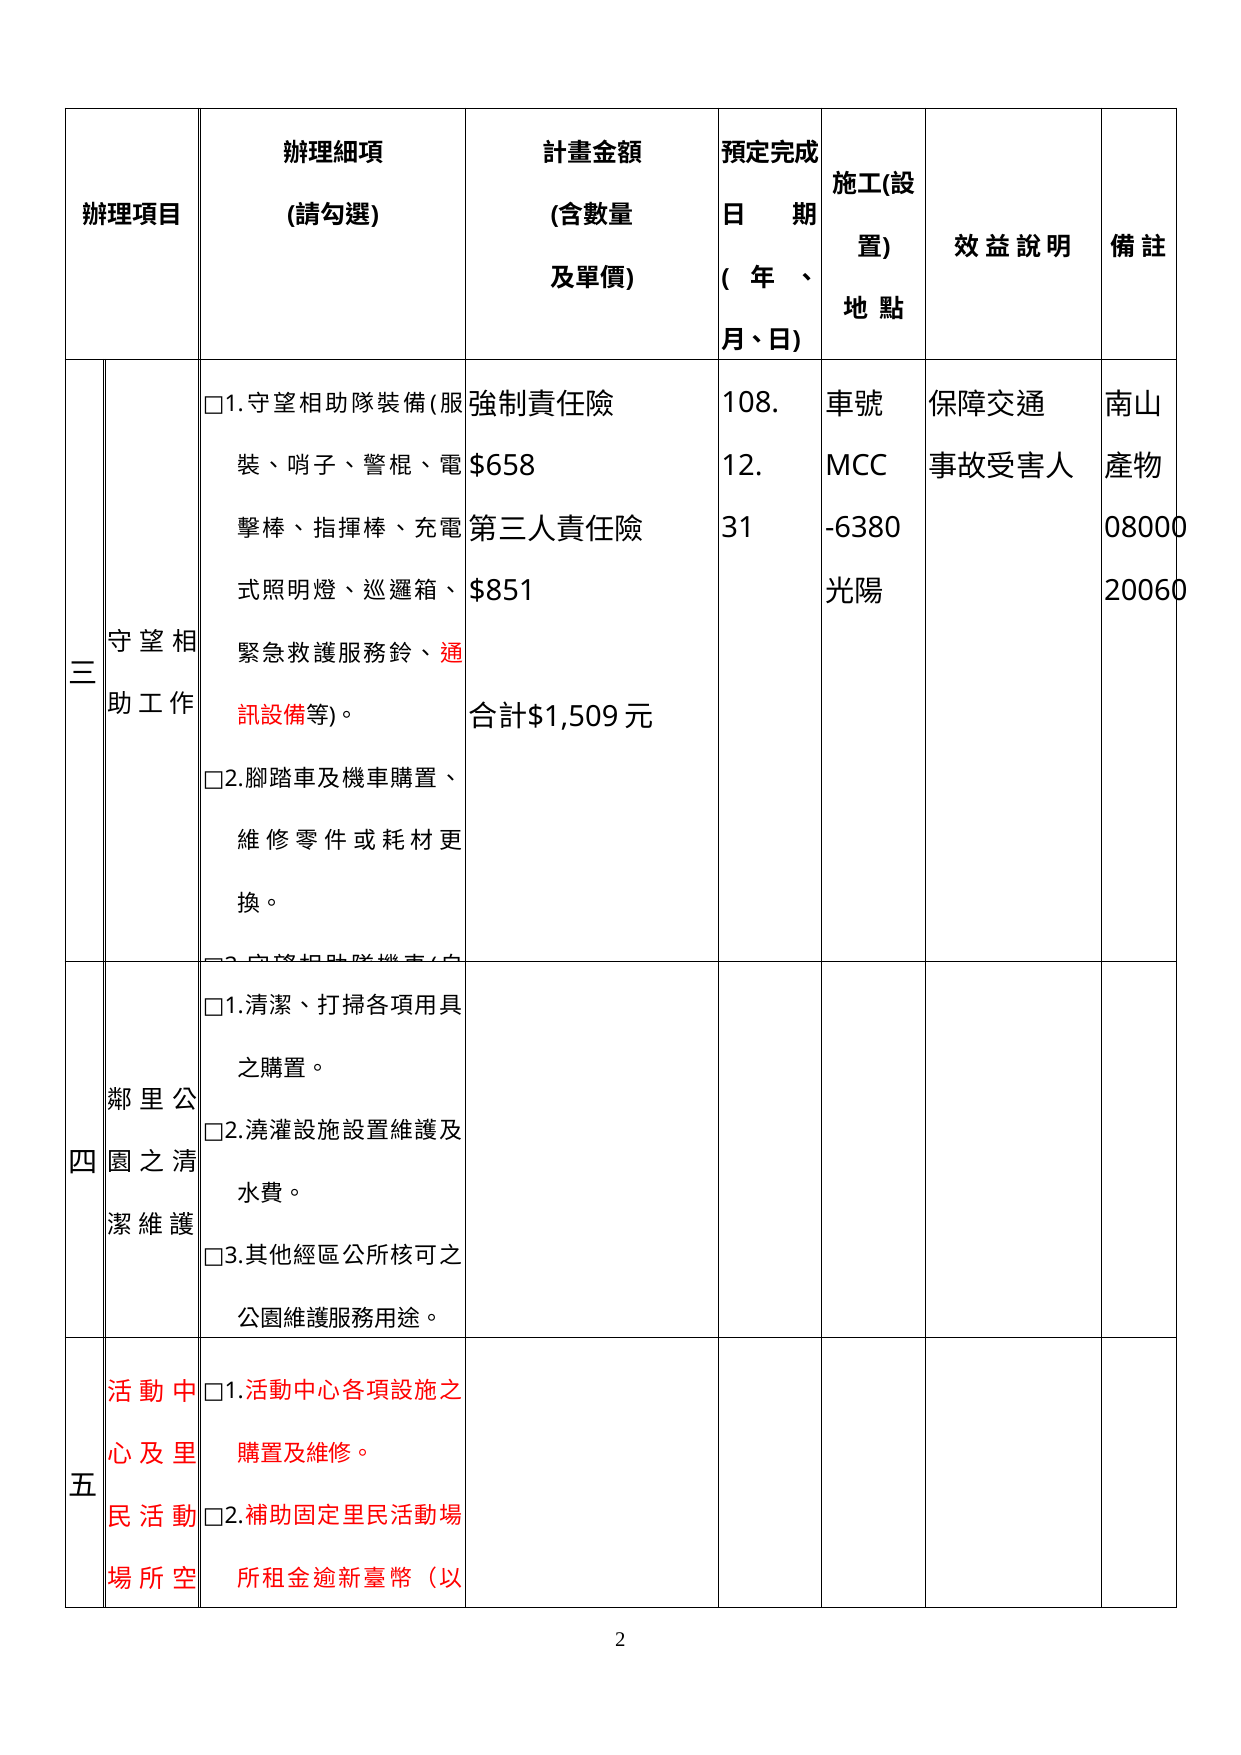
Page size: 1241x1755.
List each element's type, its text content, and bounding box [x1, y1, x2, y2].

table_cell 活動中心及里民活動場所空 [106, 1338, 198, 1607]
table_cell [1102, 1338, 1176, 1607]
table_cell 保障交通 事故受害人 [926, 360, 1101, 961]
table_cell [822, 962, 925, 1337]
table_cell [719, 1338, 821, 1607]
table_header 計畫金額 (含數量 及單價) [466, 109, 718, 359]
table_cell 強制責任險 $658 第三人責任險 $851 合計$1,509元 [466, 360, 718, 961]
table_header 辦理項目 [66, 109, 198, 359]
table_cell 四 [66, 962, 103, 1337]
table_header 辦理細項 (請勾選) [201, 109, 465, 359]
table_cell 南山 產物 08000 20060 [1102, 360, 1176, 961]
table_header 備 註 [1102, 109, 1176, 359]
table_header 效 益 說 明 [926, 109, 1101, 359]
table_cell [1102, 962, 1176, 1337]
table_cell 五 [66, 1338, 103, 1607]
table_cell [466, 1338, 718, 1607]
table_cell [719, 962, 821, 1337]
table_cell [822, 1338, 925, 1607]
table_cell 守望相助工作 [106, 360, 198, 961]
table_cell 108. 12. 31 [719, 360, 821, 961]
table_cell [466, 962, 718, 1337]
table_cell 三 [66, 360, 103, 961]
table_header 預定完成日期(年、月、日) [719, 109, 821, 359]
table_cell 鄰里公園之清潔維護 [106, 962, 198, 1337]
table_cell 車號 MCC -6380 光陽 [822, 360, 925, 961]
table_cell □1.守望相助隊裝備(服裝、哨子、警棍、電擊棒、指揮棒、充電式照明燈、巡邏箱、緊急救護服務鈴、通訊設備等)。 □2.腳踏車及機車購置、維修零件或耗材更換。 □3.守望相助隊機車(自備)油料補貼。 □4.感應器裝設、維修零件或耗材更換。 □5.守望相助工作相關之隊員參訪及研習活動。 □6.守相助隊點心費。 □7.其他有關裝備、設施〈滅火器、消耗品等〉之購置、維修。 [201, 360, 465, 961]
table_header 施工(設置) 地 點 [822, 109, 925, 359]
table_cell [926, 1338, 1101, 1607]
table_cell □1.活動中心各項設施之購置及維修。 □2.補助固定里民活動場所租金逾新臺幣（以 [201, 1338, 465, 1607]
table_cell □1.清潔、打掃各項用具 之購置。 □2.澆灌設施設置維護及水費。 □3.其他經區公所核可之公園維護服務用途。 [201, 962, 465, 1337]
table_cell [926, 962, 1101, 1337]
